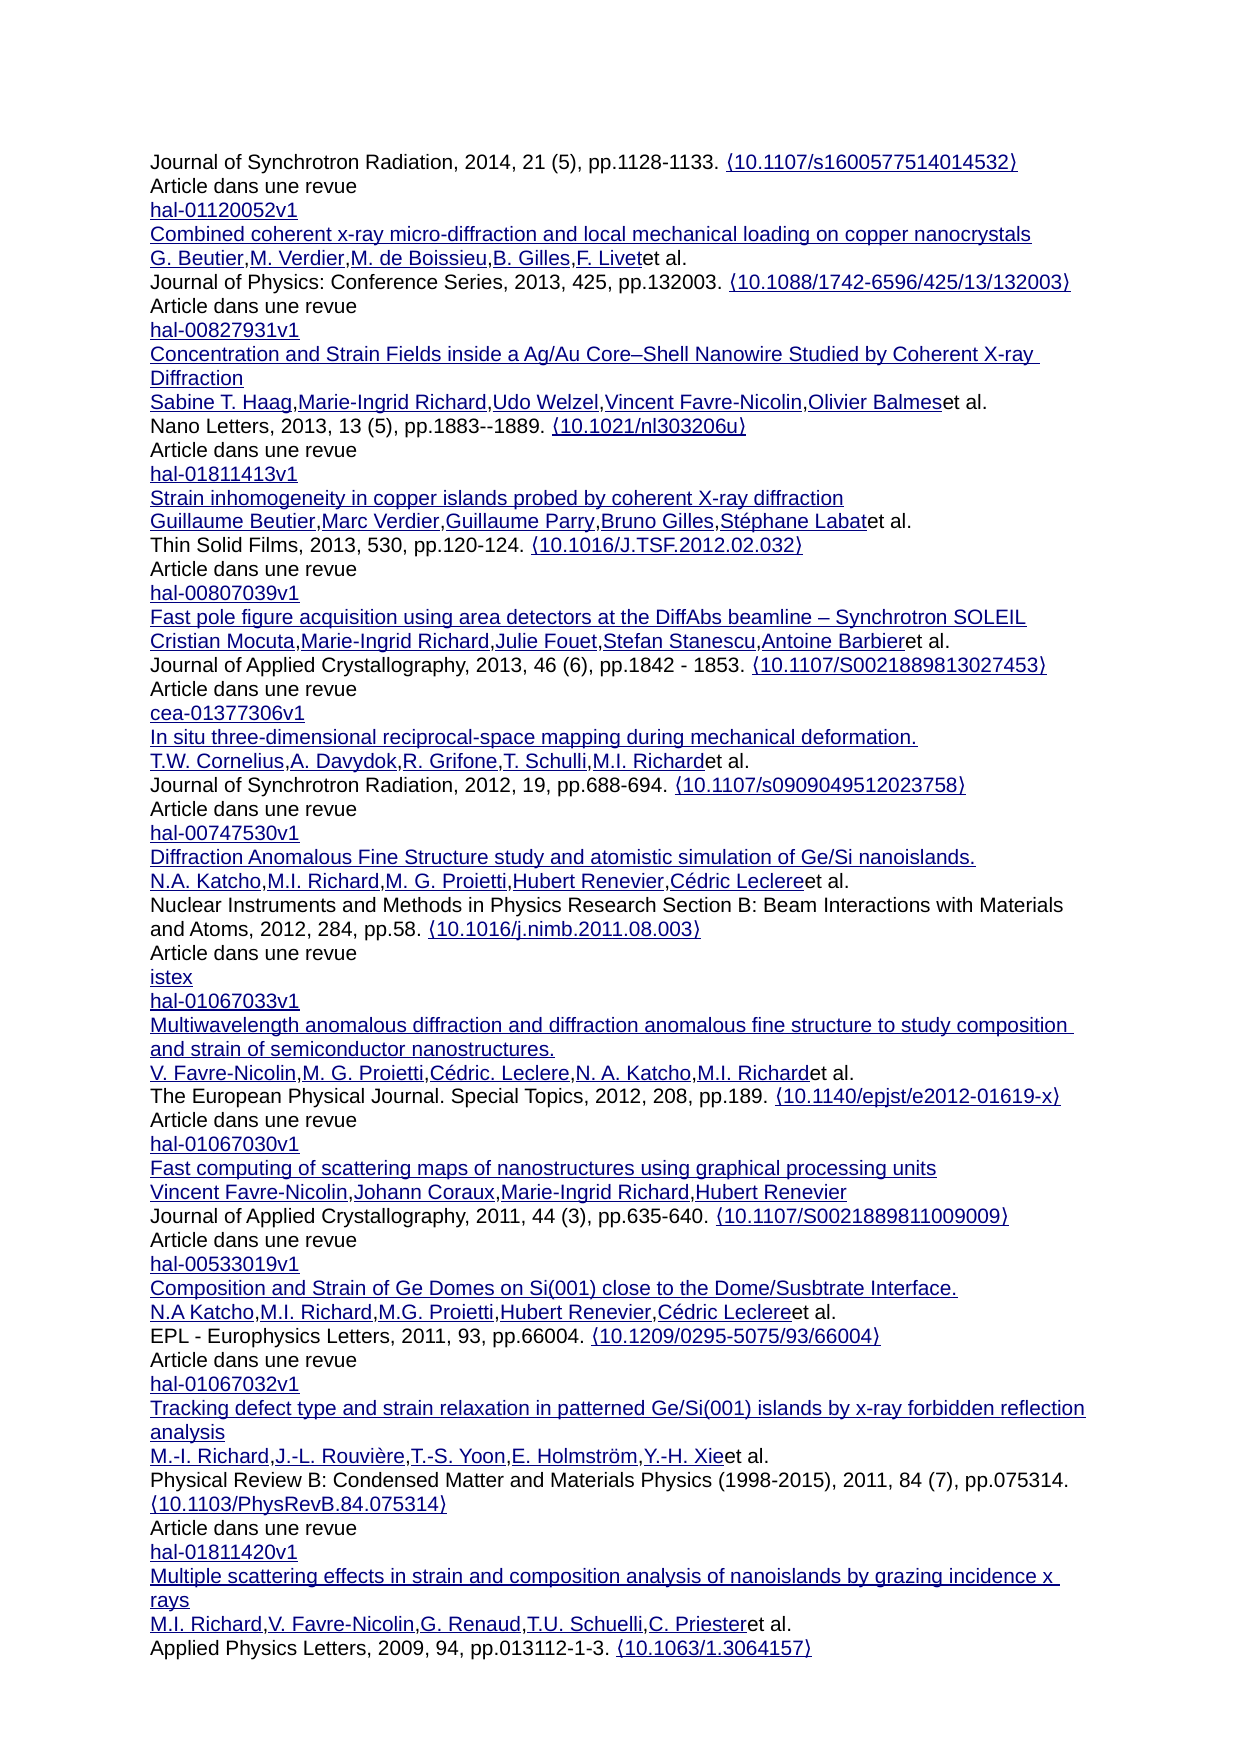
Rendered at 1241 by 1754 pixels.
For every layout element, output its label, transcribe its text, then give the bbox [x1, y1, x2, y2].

table_cell Multiwavelength anomalous diffraction and diffraction anomalous fine structure to study composition and strain of semiconductor nanostructures. V. Favre-Nicolin,M. G. Proietti,Cédric. Leclere,N. A. Katcho,M.I. Richardet al. The European Physical Journal. Special Topics, 2012, 208, pp.189. ⟨10.1140/epjst/e2012-01619-x⟩ Article dans une revue hal-01067030v1 [150, 1013, 1090, 1156]
table_cell Strain inhomogeneity in copper islands probed by coherent X-ray diffraction Guillaume Beutier,Marc Verdier,Guillaume Parry,Bruno Gilles,Stéphane Labatet al. Thin Solid Films, 2013, 530, pp.120-124. ⟨10.1016/J.TSF.2012.02.032⟩ Article dans une revue hal-00807039v1 [150, 485, 1090, 605]
table_cell Concentration and Strain Fields inside a Ag/Au Core–Shell Nanowire Studied by Coherent X-ray Diffraction Sabine T. Haag,Marie-Ingrid Richard,Udo Welzel,Vincent Favre-Nicolin,Olivier Balmeset al. Nano Letters, 2013, 13 (5), pp.1883--1889. ⟨10.1021/nl303206u⟩ Article dans une revue hal-01811413v1 [150, 342, 1090, 485]
table_cell Multiple scattering effects in strain and composition analysis of nanoislands by grazing incidence x rays M.I. Richard,V. Favre-Nicolin,G. Renaud,T.U. Schuelli,C. Priesteret al. Applied Physics Letters, 2009, 94, pp.013112-1-3. ⟨10.1063/1.3064157⟩ [150, 1564, 1090, 1659]
table_cell Composition and Strain of Ge Domes on Si(001) close to the Dome/Susbtrate Interface. N.A Katcho,M.I. Richard,M.G. Proietti,Hubert Renevier,Cédric Leclereet al. EPL - Europhysics Letters, 2011, 93, pp.66004. ⟨10.1209/0295-5075/93/66004⟩ Article dans une revue hal-01067032v1 [150, 1276, 1090, 1396]
table_cell Journal of Synchrotron Radiation, 2014, 21 (5), pp.1128-1133. ⟨10.1107/s1600577514014532⟩ Article dans une revue hal-01120052v1 [150, 150, 1090, 222]
table_cell Tracking defect type and strain relaxation in patterned Ge/Si(001) islands by x-ray forbidden reflection analysis M.-I. Richard,J.-L. Rouvière,T.-S. Yoon,E. Holmström,Y.-H. Xieet al. Physical Review B: Condensed Matter and Materials Physics (1998-2015), 2011, 84 (7), pp.075314. ⟨10.1103/PhysRevB.84.075314⟩ Article dans une revue hal-01811420v1 [150, 1396, 1090, 1563]
table_cell Combined coherent x-ray micro-diffraction and local mechanical loading on copper nanocrystals G. Beutier,M. Verdier,M. de Boissieu,B. Gilles,F. Livetet al. Journal of Physics: Conference Series, 2013, 425, pp.132003. ⟨10.1088/1742-6596/425/13/132003⟩ Article dans une revue hal-00827931v1 [150, 222, 1090, 342]
table_cell Fast pole figure acquisition using area detectors at the DiffAbs beamline – Synchrotron SOLEIL Cristian Mocuta,Marie-Ingrid Richard,Julie Fouet,Stefan Stanescu,Antoine Barbieret al. Journal of Applied Crystallography, 2013, 46 (6), pp.1842 - 1853. ⟨10.1107/S0021889813027453⟩ Article dans une revue cea-01377306v1 [150, 605, 1090, 725]
table_cell Diffraction Anomalous Fine Structure study and atomistic simulation of Ge/Si nanoislands. N.A. Katcho,M.I. Richard,M. G. Proietti,Hubert Renevier,Cédric Leclereet al. Nuclear Instruments and Methods in Physics Research Section B: Beam Interactions with Materials and Atoms, 2012, 284, pp.58. ⟨10.1016/j.nimb.2011.08.003⟩ Article dans une revue istex hal-01067033v1 [150, 845, 1090, 1012]
table_cell Fast computing of scattering maps of nanostructures using graphical processing units Vincent Favre-Nicolin,Johann Coraux,Marie-Ingrid Richard,Hubert Renevier Journal of Applied Crystallography, 2011, 44 (3), pp.635-640. ⟨10.1107/S0021889811009009⟩ Article dans une revue hal-00533019v1 [150, 1156, 1090, 1276]
table_cell In situ three-dimensional reciprocal-space mapping during mechanical deformation. T.W. Cornelius,A. Davydok,R. Grifone,T. Schulli,M.I. Richardet al. Journal of Synchrotron Radiation, 2012, 19, pp.688-694. ⟨10.1107/s0909049512023758⟩ Article dans une revue hal-00747530v1 [150, 725, 1090, 845]
